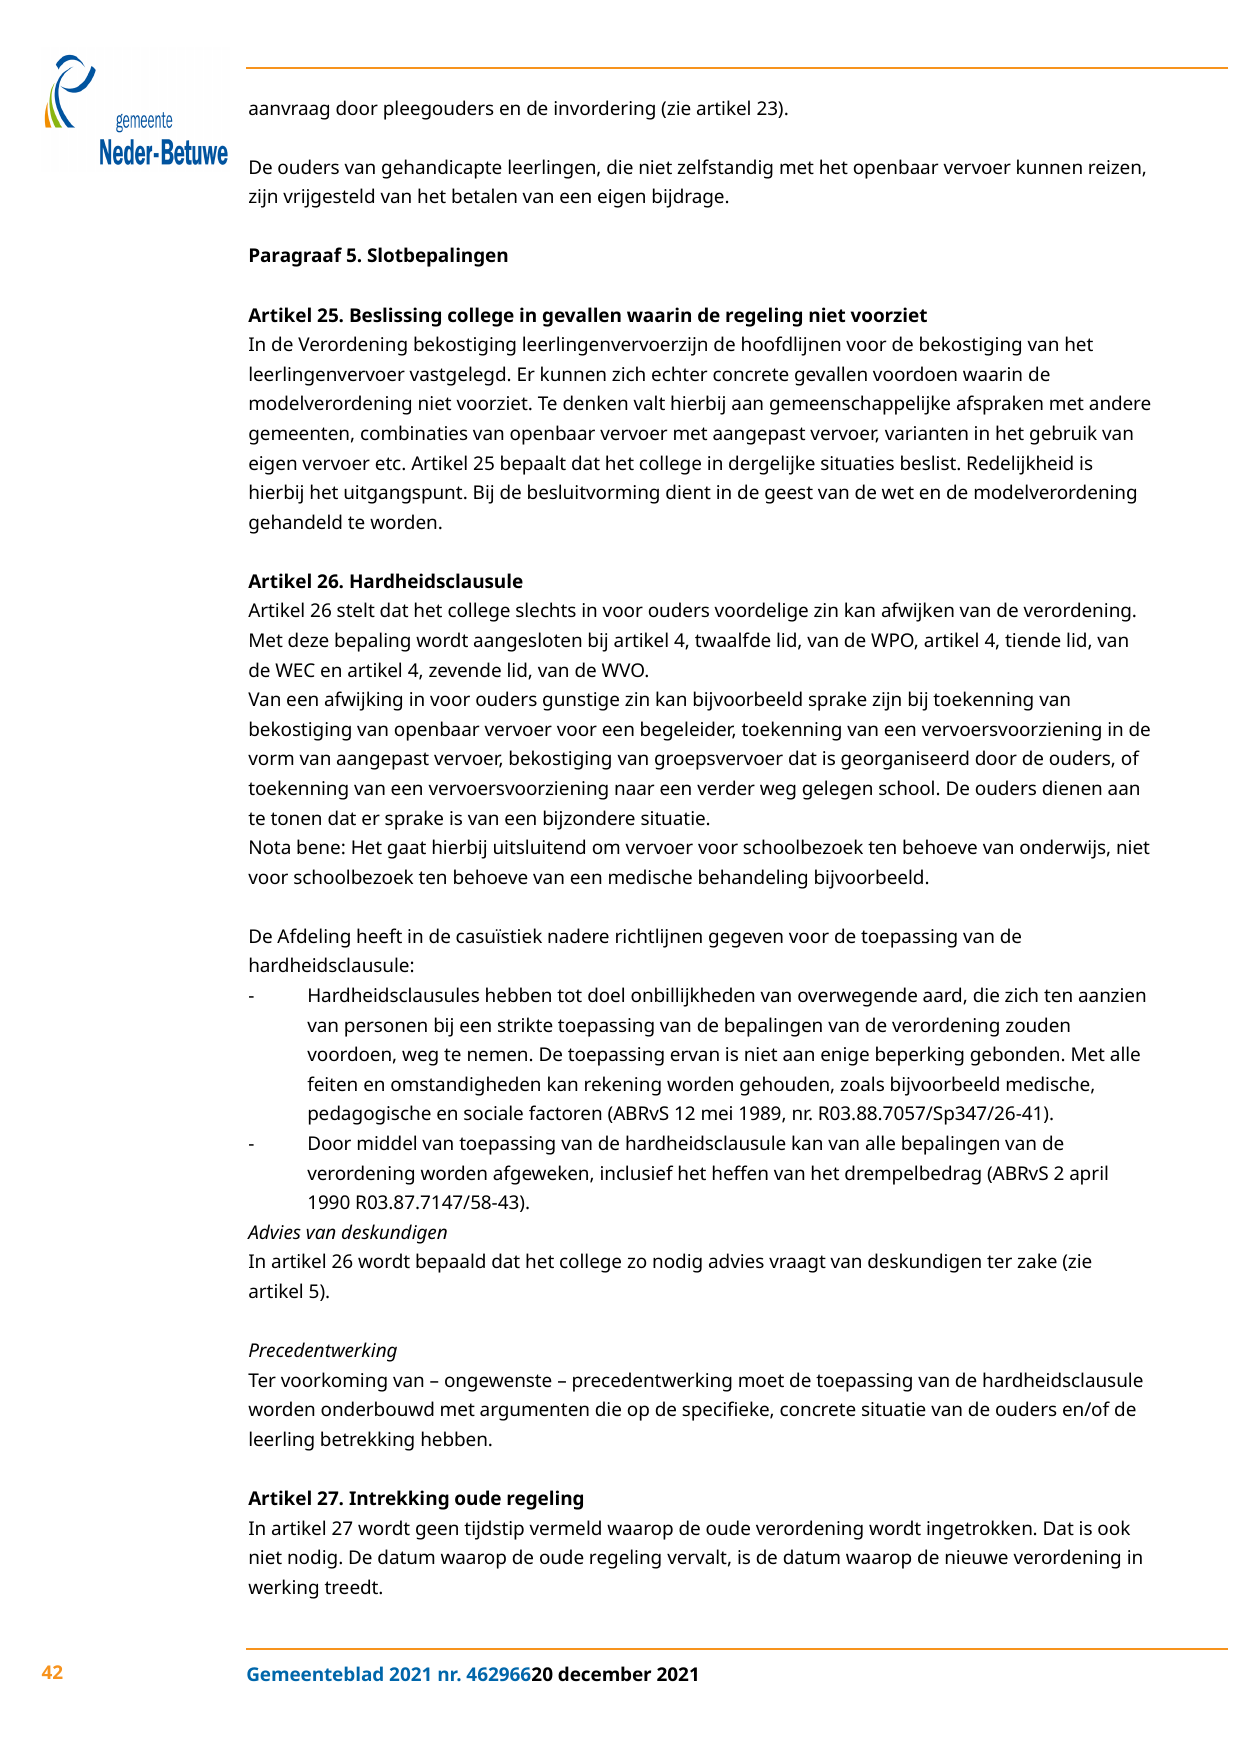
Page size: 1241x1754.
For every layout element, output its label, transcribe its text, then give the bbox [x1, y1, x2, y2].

text Ter voorkoming van – ongewenste – precedentwerking moet de toepassing van de hardheidsclausule worden onderbouwd met argumenten die op de specifieke, concrete situatie van de ouders en/of de leerling betrekking hebben. [248, 1367, 1152, 1452]
text Van een afwijking in voor ouders gunstige zin kan bijvoorbeeld sprake zijn bij toekenning van bekostiging van openbaar vervoer voor een begeleider, toekenning van een vervoersvoorziening in de vorm van aangepast vervoer, bekostiging van groepsvervoer dat is georganiseerd door de ouders, of toekenning van een vervoersvoorziening naar een verder weg gelegen school. De ouders dienen aan te tonen dat er sprake is van een bijzondere situatie. [248, 686, 1152, 831]
text Advies van deskundigen [248, 1219, 1152, 1245]
text In de Verordening bekostiging leerlingenvervoerzijn de hoofdlijnen voor de bekostiging van het leerlingenvervoer vastgelegd. Er kunnen zich echter concrete gevallen voordoen waarin de modelverordening niet voorziet. Te denken valt hierbij aan gemeenschappelijke afspraken met andere gemeenten, combinaties van openbaar vervoer met aangepast vervoer, varianten in het gebruik van eigen vervoer etc. Artikel 25 bepaalt dat het college in dergelijke situaties beslist. Redelijkheid is hierbij het uitgangspunt. Bij de besluitvorming dient in de geest van de wet en de modelverordening gehandeld te worden. [248, 331, 1152, 535]
text Artikel 27. Intrekking oude regeling [248, 1485, 1152, 1511]
text De ouders van gehandicapte leerlingen, die niet zelfstandig met het openbaar vervoer kunnen reizen, zijn vrijgesteld van het betalen van een eigen bijdrage. [248, 154, 1152, 209]
text Artikel 25. Beslissing college in gevallen waarin de regeling niet voorziet [248, 302, 1152, 328]
picture [41, 47, 231, 172]
text Precedentwerking [248, 1337, 1152, 1363]
text Artikel 26. Hardheidsclausule [248, 568, 1152, 594]
text Artikel 26 stelt dat het college slechts in voor ouders voordelige zin kan afwijken van de verordening. Met deze bepaling wordt aangesloten bij artikel 4, twaalfde lid, van de WPO, artikel 4, tiende lid, van de WEC en artikel 4, zevende lid, van de WVO. [248, 598, 1152, 683]
text aanvraag door pleegouders en de invordering (zie artikel 23). [248, 95, 1152, 121]
text De Afdeling heeft in de casuïstiek nadere richtlijnen gegeven voor de toepassing van de hardheidsclausule: [248, 923, 1152, 978]
list Door middel van toepassing van de hardheidsclausule kan van alle bepalingen van de verordening worden afgeweken, inclusief het heffen van het drempelbedrag (ABRvS 2 april 1990 R03.87.7147/58-43). [248, 1130, 1152, 1215]
text Nota bene: Het gaat hierbij uitsluitend om vervoer voor schoolbezoek ten behoeve van onderwijs, niet voor schoolbezoek ten behoeve van een medische behandeling bijvoorbeeld. [248, 834, 1152, 890]
text In artikel 26 wordt bepaald dat het college zo nodig advies vraagt van deskundigen ter zake (zie artikel 5). [248, 1248, 1152, 1304]
text In artikel 27 wordt geen tijdstip vermeld waarop de oude verordening wordt ingetrokken. Dat is ook niet nodig. De datum waarop de oude regeling vervalt, is de datum waarop de nieuwe verordening in werking treedt. [248, 1515, 1152, 1600]
list Hardheidsclausules hebben tot doel onbillijkheden van overwegende aard, die zich ten aanzien van personen bij een strikte toepassing van de bepalingen van de verordening zouden voordoen, weg te nemen. De toepassing ervan is niet aan enige beperking gebonden. Met alle feiten en omstandigheden kan rekening worden gehouden, zoals bijvoorbeeld medische, pedagogische en sociale factoren (ABRvS 12 mei 1989, nr. R03.88.7057/Sp347/26-41). [248, 982, 1152, 1126]
text Paragraaf 5. Slotbepalingen [248, 243, 1152, 268]
